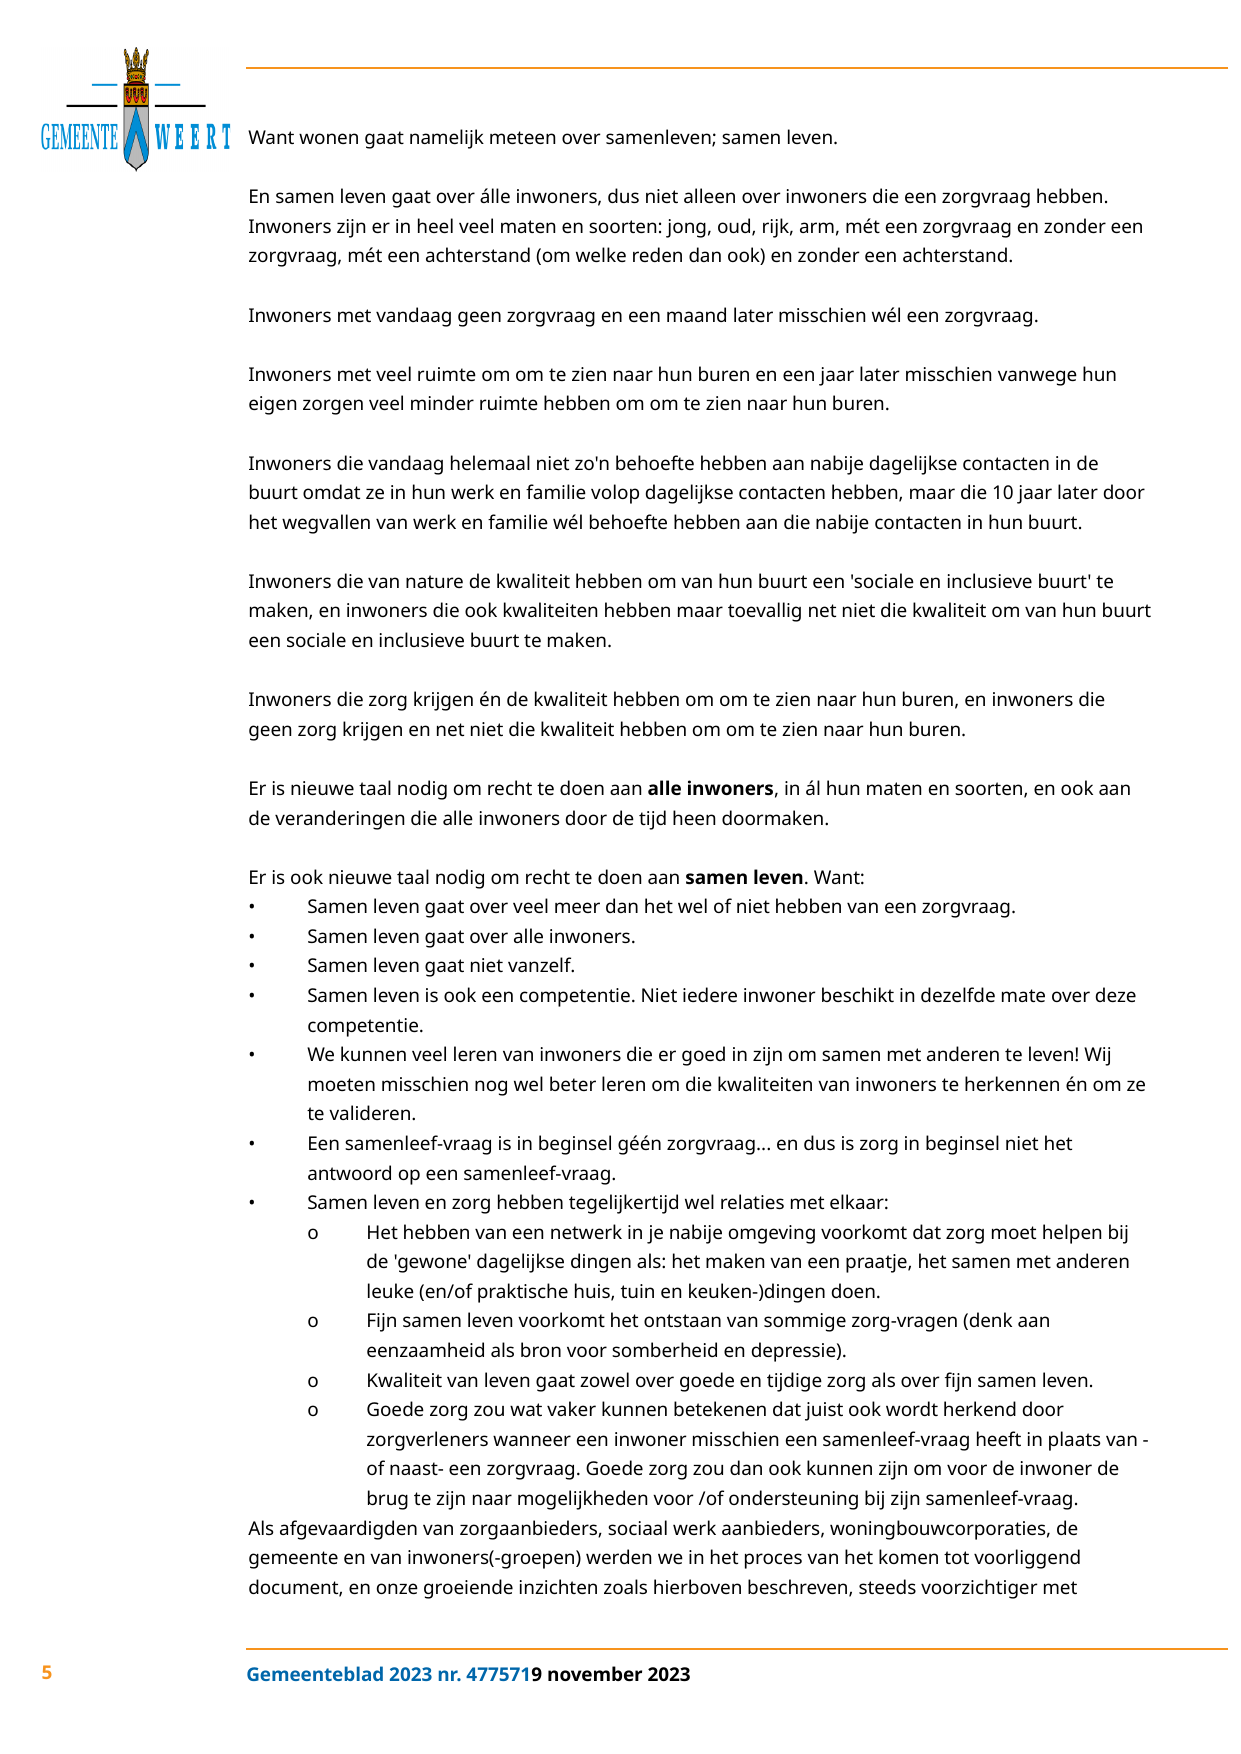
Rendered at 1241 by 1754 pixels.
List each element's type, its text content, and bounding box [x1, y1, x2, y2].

text Als afgevaardigden van zorgaanbieders, sociaal werk aanbieders, woningbouwcorporaties, de gemeente en van inwoners(-groepen) werden we in het proces van het komen tot voorliggend document, en onze groeiende inzichten zoals hierboven beschreven, steeds voorzichtiger met [248, 1515, 1152, 1600]
text Inwoners die zorg krijgen én de kwaliteit hebben om om te zien naar hun buren, en inwoners die geen zorg krijgen en net niet die kwaliteit hebben om om te zien naar hun buren. [248, 686, 1152, 742]
text Er is ook nieuwe taal nodig om recht te doen aan samen leven. Want: [248, 864, 1152, 890]
list Samen leven gaat niet vanzelf. [248, 953, 1152, 978]
list We kunnen veel leren van inwoners die er goed in zijn om samen met anderen te leven! Wij moeten misschien nog wel beter leren om die kwaliteiten van inwoners te herkennen én om ze te valideren. [248, 1041, 1152, 1126]
text En samen leven gaat over álle inwoners, dus niet alleen over inwoners die een zorgvraag hebben. Inwoners zijn er in heel veel maten en soorten: jong, oud, rijk, arm, mét een zorgvraag en zonder een zorgvraag, mét een achterstand (om welke reden dan ook) en zonder een achterstand. [248, 183, 1152, 268]
text Inwoners met veel ruimte om om te zien naar hun buren en een jaar later misschien vanwege hun eigen zorgen veel minder ruimte hebben om om te zien naar hun buren. [248, 361, 1152, 416]
list Goede zorg zou wat vaker kunnen betekenen dat juist ook wordt herkend door zorgverleners wanneer een inwoner misschien een samenleef-vraag heeft in plaats van -of naast- een zorgvraag. Goede zorg zou dan ook kunnen zijn om voor de inwoner de brug te zijn naar mogelijkheden voor /of ondersteuning bij zijn samenleef-vraag. [307, 1396, 1152, 1511]
list Een samenleef-vraag is in beginsel géén zorgvraag... en dus is zorg in beginsel niet het antwoord op een samenleef-vraag. [248, 1130, 1152, 1186]
text Want wonen gaat namelijk meteen over samenleven; samen leven. [248, 124, 1152, 150]
list Het hebben van een netwerk in je nabije omgeving voorkomt dat zorg moet helpen bij de 'gewone' dagelijkse dingen als: het maken van een praatje, het samen met anderen leuke (en/of praktische huis, tuin en keuken-)dingen doen. [307, 1219, 1152, 1304]
list Samen leven gaat over veel meer dan het wel of niet hebben van een zorgvraag. [248, 893, 1152, 919]
list Fijn samen leven voorkomt het ontstaan van sommige zorg-vragen (denk aan eenzaamheid als bron voor somberheid en depressie). [307, 1308, 1152, 1363]
list Samen leven is ook een competentie. Niet iedere inwoner beschikt in dezelfde mate over deze competentie. [248, 982, 1152, 1038]
list Kwaliteit van leven gaat zowel over goede en tijdige zorg als over fijn samen leven. [307, 1367, 1152, 1393]
list Samen leven gaat over alle inwoners. [248, 923, 1152, 949]
text Inwoners met vandaag geen zorgvraag en een maand later misschien wél een zorgvraag. [248, 302, 1152, 328]
text Inwoners die vandaag helemaal niet zo'n behoefte hebben aan nabije dagelijkse contacten in de buurt omdat ze in hun werk en familie volop dagelijkse contacten hebben, maar die 10 jaar later door het wegvallen van werk en familie wél behoefte hebben aan die nabije contacten in hun buurt. [248, 450, 1152, 535]
list Samen leven en zorg hebben tegelijkertijd wel relaties met elkaar: [248, 1189, 1152, 1215]
text Er is nieuwe taal nodig om recht te doen aan alle inwoners, in ál hun maten en soorten, en ook aan de veranderingen die alle inwoners door de tijd heen doormaken. [248, 775, 1152, 831]
picture [41, 47, 231, 172]
text Inwoners die van nature de kwaliteit hebben om van hun buurt een 'sociale en inclusieve buurt' te maken, en inwoners die ook kwaliteiten hebben maar toevallig net niet die kwaliteit om van hun buurt een sociale en inclusieve buurt te maken. [248, 568, 1152, 653]
